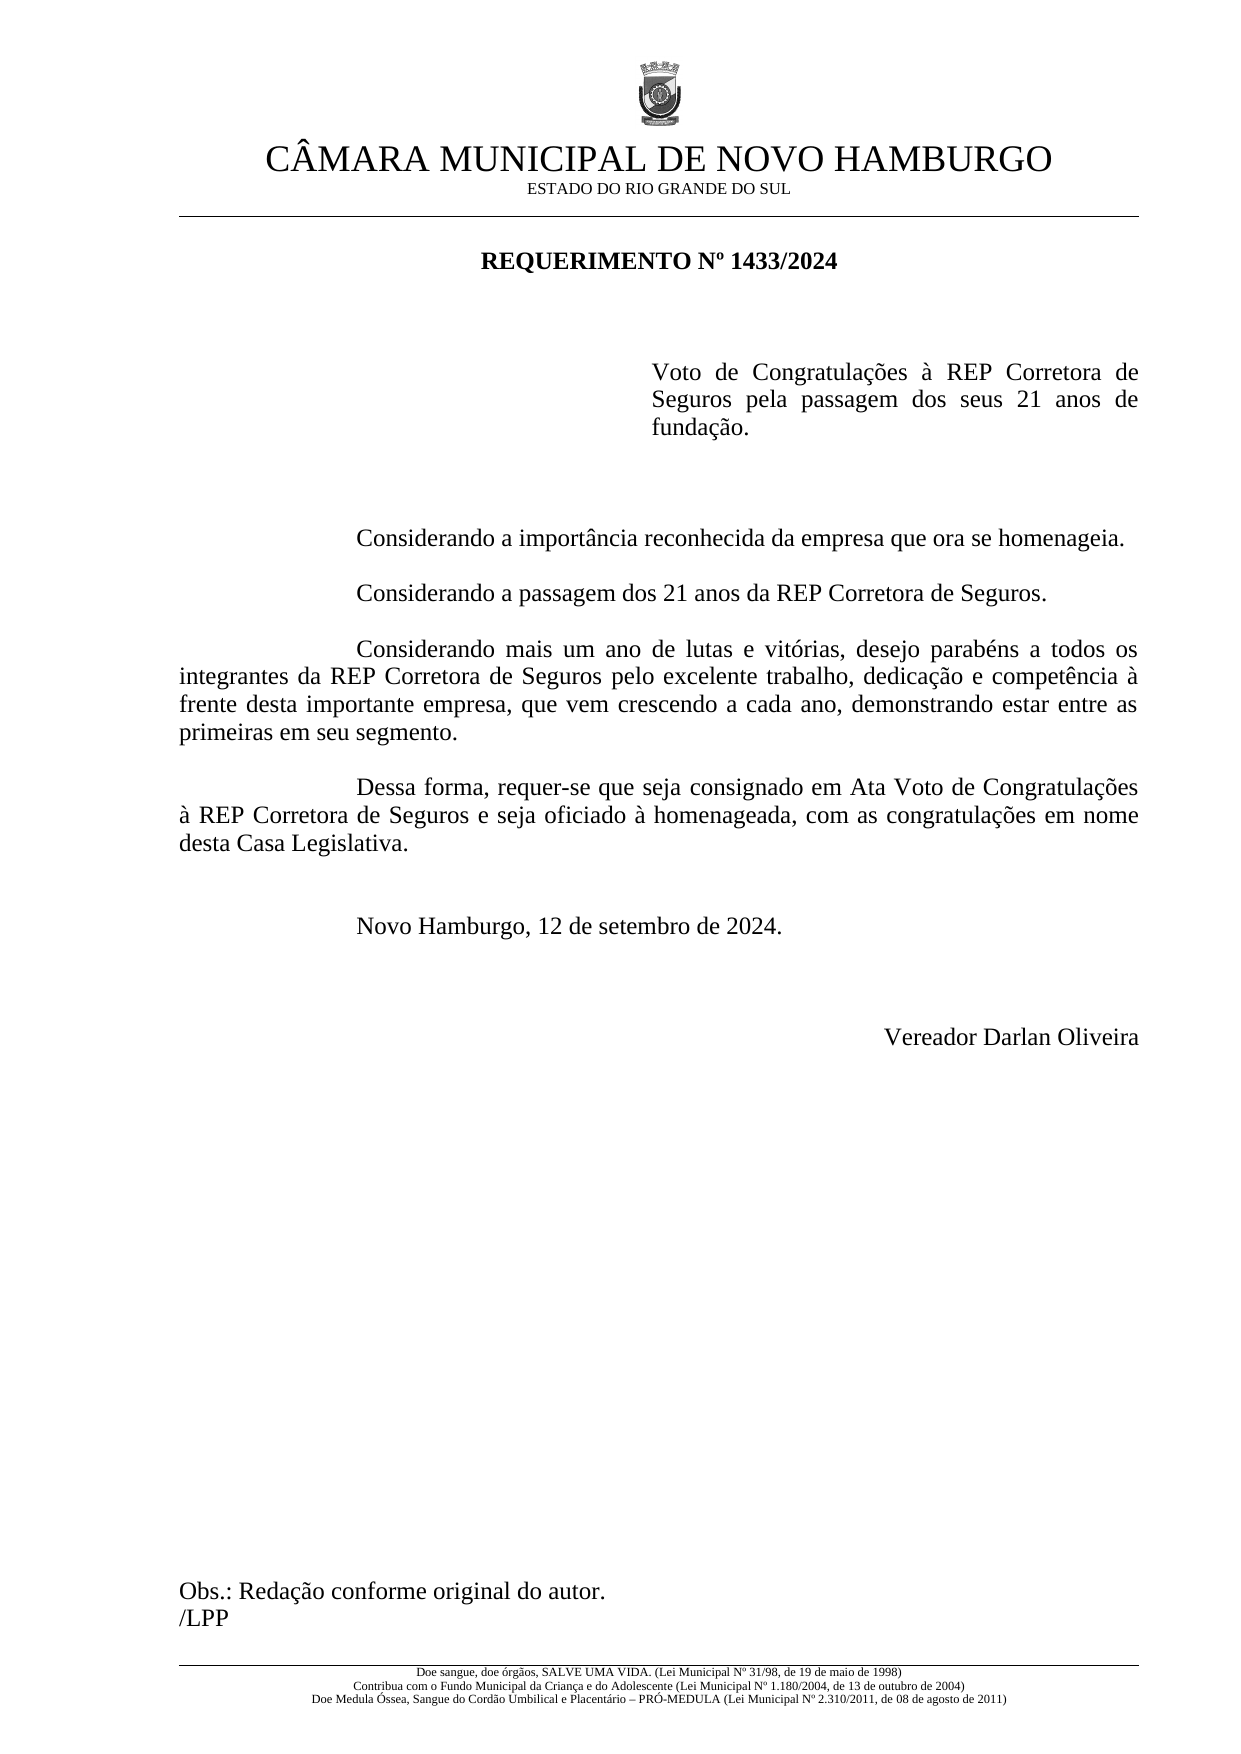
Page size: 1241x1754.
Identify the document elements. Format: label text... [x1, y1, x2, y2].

text Considerando a passagem dos 21 anos da REP Corretora de Seguros. [179, 579, 1139, 607]
text Voto de Congratulações à REP Corretora de Seguros pela passagem dos seus 21 anos de fundação. [651, 358, 1139, 441]
text /LPP [179, 1604, 1139, 1632]
text Novo Hamburgo, 12 de setembro de 2024. [179, 912, 1139, 939]
text REQUERIMENTO Nº 1433/2024 [179, 247, 1139, 274]
text Considerando mais um ano de lutas e vitórias, desejo parabéns a todos os integrantes da REP Corretora de Seguros pelo excelente trabalho, dedicação e competência à frente desta importante empresa, que vem crescendo a cada ano, demonstrando estar entre as primeiras em seu segmento. [179, 635, 1139, 746]
text Dessa forma, requer-se que seja consignado em Ata Voto de Congratulações à REP Corretora de Seguros e seja oficiado à homenageada, com as congratulações em nome desta Casa Legislativa. [179, 773, 1139, 856]
text Considerando a importância reconhecida da empresa que ora se homenageia. [179, 524, 1139, 552]
text Vereador Darlan Oliveira [179, 1023, 1139, 1050]
text Obs.: Redação conforme original do autor. [179, 1577, 1139, 1604]
